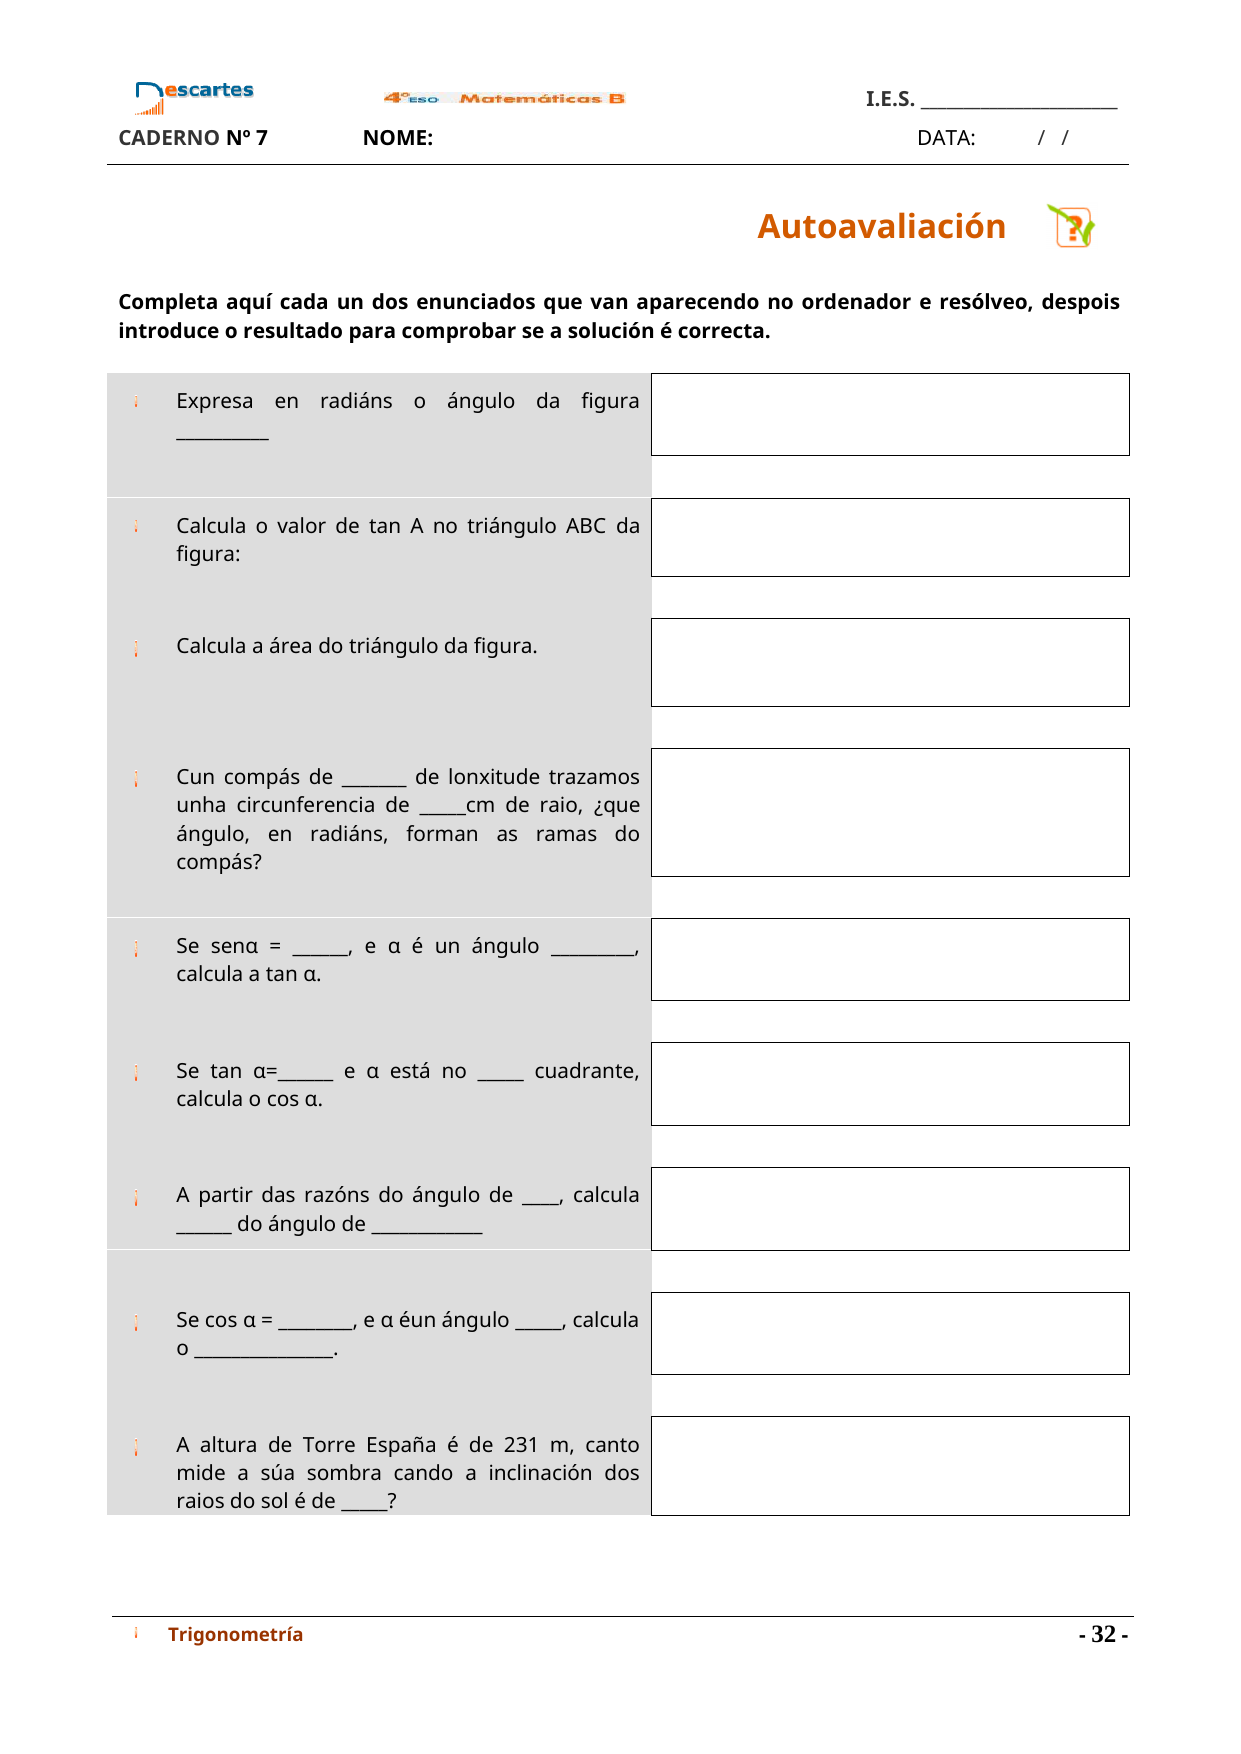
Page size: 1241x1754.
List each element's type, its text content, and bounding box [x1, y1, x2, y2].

picture [1046, 202, 1098, 250]
table_cell [652, 1126, 1130, 1167]
picture [384, 92, 627, 105]
table_cell [107, 1250, 165, 1292]
table_header Expresa en radiáns o ángulo da figura __________ [165, 373, 651, 455]
table_cell [107, 1167, 165, 1249]
picture [134, 770, 138, 787]
table_cell [165, 1125, 652, 1167]
table_cell Calcula a área do triángulo da figura. [165, 618, 651, 706]
table_cell [107, 748, 165, 876]
text Completa aquí cada un dos enunciados que van aparecendo no ordenador e resólveo, despois introduce o resultado para comprobar se a solución é correcta. [118, 287, 1122, 344]
table_cell Calcula o valor de tan A no triángulo ABC da figura: [165, 498, 651, 576]
table_cell [652, 1168, 1129, 1249]
table_header [107, 373, 165, 455]
table_cell Se cos α = ________, e α éun ángulo _____, calcula o _______________. [165, 1292, 651, 1374]
table_cell [107, 706, 165, 748]
picture [134, 1314, 138, 1331]
table_cell [652, 877, 1130, 917]
table_cell [652, 1375, 1130, 1416]
table_header [1018, 194, 1127, 259]
table_cell Se tan α=______ e α está no _____ cuadrante, calcula o cos α. [165, 1042, 651, 1125]
picture [134, 395, 138, 407]
table_cell [652, 749, 1129, 876]
table_cell [165, 455, 652, 497]
table_cell A altura de Torre España é de 231 m, canto mide a súa sombra cando a inclinación dos raios do sol é de _____? [165, 1416, 651, 1515]
table_cell [652, 1251, 1130, 1292]
table_cell [107, 576, 165, 618]
table_cell [107, 1125, 165, 1167]
table_header Autoavaliación [107, 194, 1018, 259]
table_cell [652, 499, 1129, 576]
table_cell [107, 1042, 165, 1125]
table_cell Cun compás de _______ de lonxitude trazamos unha circunferencia de _____cm de raio, ¿que ángulo, en radiáns, forman as ramas do compás? [165, 748, 651, 876]
picture [134, 940, 138, 957]
table_cell [107, 618, 165, 706]
table_cell [107, 1292, 165, 1374]
table_cell [107, 1000, 165, 1042]
table_cell [165, 576, 652, 618]
picture [134, 1064, 138, 1081]
table_cell [165, 1250, 652, 1292]
table_cell [107, 918, 165, 1000]
table_cell [165, 706, 652, 748]
table_cell [652, 707, 1130, 748]
table_cell [165, 1000, 652, 1042]
table_cell [652, 1001, 1130, 1042]
table_cell [652, 619, 1129, 706]
table_cell [107, 876, 165, 917]
picture [134, 82, 257, 115]
table_cell [107, 455, 165, 497]
table_cell [165, 876, 652, 917]
table_cell [107, 1374, 165, 1416]
table_cell Se senα = ______, e α é un ángulo _________, calcula a tan α. [165, 918, 651, 1000]
table_header [652, 374, 1129, 455]
table_cell [652, 577, 1130, 618]
picture [134, 640, 138, 657]
picture [134, 1189, 138, 1206]
table_cell [652, 1417, 1129, 1515]
table_cell [652, 1043, 1129, 1125]
picture [134, 1626, 138, 1638]
table_cell A partir das razóns do ángulo de ____, calcula ______ do ángulo de ____________ [165, 1167, 651, 1249]
table_cell [107, 1416, 165, 1515]
picture [134, 1438, 138, 1456]
table_cell [652, 456, 1130, 497]
table_cell [107, 498, 165, 576]
table_cell [652, 1293, 1129, 1374]
table_cell [165, 1374, 652, 1416]
table_cell [652, 919, 1129, 1000]
picture [134, 520, 138, 532]
